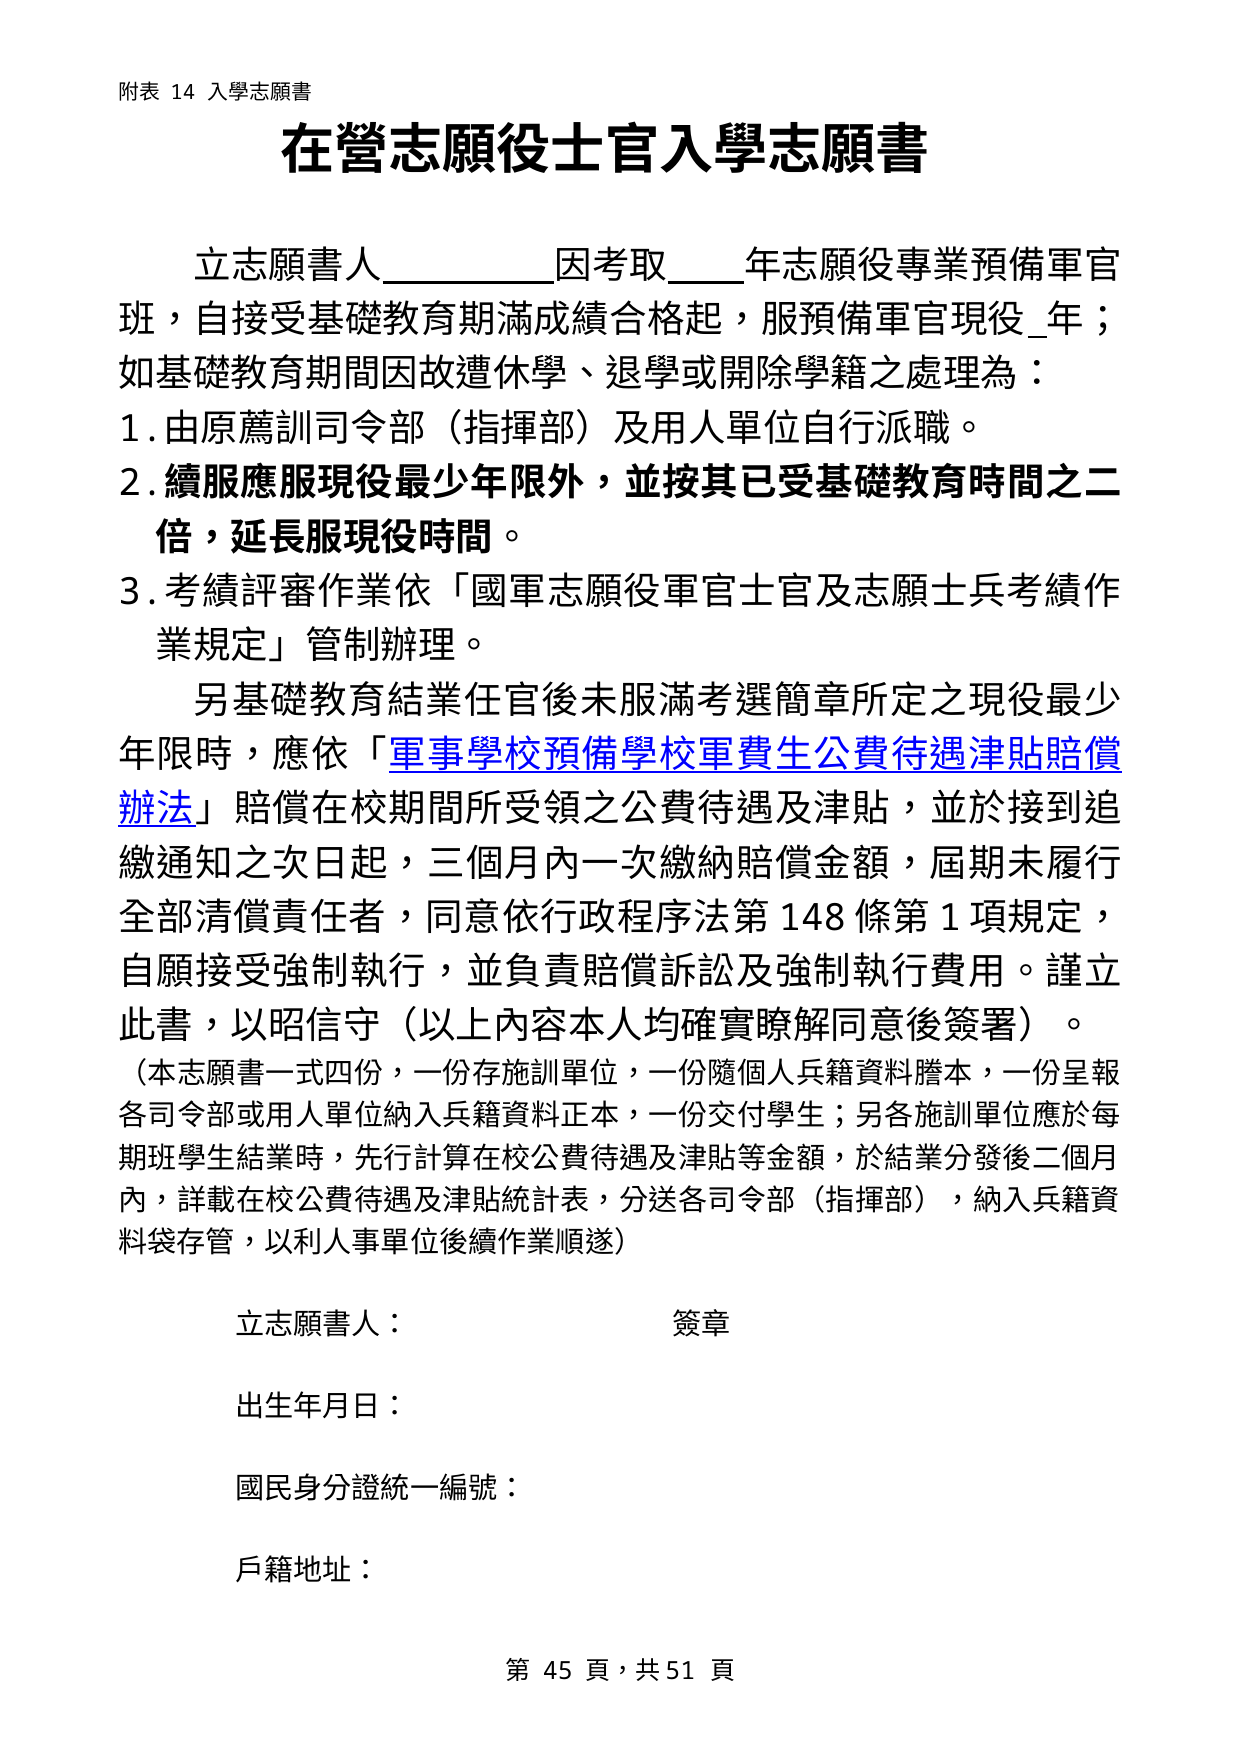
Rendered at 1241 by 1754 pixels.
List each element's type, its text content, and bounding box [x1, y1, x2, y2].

text 1.由原薦訓司令部（指揮部）及用人單位自行派職。 [118, 398, 1122, 452]
text 另基礎教育結業任官後未服滿考選簡章所定之現役最少年限時，應依「軍事學校預備學校軍費生公費待遇津貼賠償辦法」賠償在校期間所受領之公費待遇及津貼，並於接到追繳通知之次日起，三個月內一次繳納賠償金額，屆期未履行全部清償責任者，同意依行政程序法第148條第1項規定，自願接受強制執行，並負責賠償訴訟及強制執行費用。謹立此書，以昭信守（以上內容本人均確實瞭解同意後簽署）。 [118, 669, 1122, 1050]
text 國民身分證統一編號： [118, 1465, 1122, 1507]
text 立志願書人： 簽章 [118, 1301, 1122, 1343]
text 立志願書人 因考取 年志願役專業預備軍官班，自接受基礎教育期滿成績合格起，服預備軍官現役 年；如基礎教育期間因故遭休學、退學或開除學籍之處理為： [118, 235, 1122, 398]
text 3.考績評審作業依「國軍志願役軍官士官及志願士兵考績作業規定」管制辦理。 [118, 561, 1122, 669]
text 附表 14 入學志願書 [118, 75, 1122, 105]
text 戶籍地址： [118, 1547, 1122, 1589]
text 在營志願役士官入學志願書 [118, 105, 1091, 184]
text 2.續服應服現役最少年限外，並按其已受基礎教育時間之二倍，延長服現役時間。 [118, 452, 1122, 561]
text （本志願書一式四份，一份存施訓單位，一份隨個人兵籍資料謄本，一份呈報各司令部或用人單位納入兵籍資料正本，一份交付學生；另各施訓單位應於每期班學生結業時，先行計算在校公費待遇及津貼等金額，於結業分發後二個月內，詳載在校公費待遇及津貼統計表，分送各司令部（指揮部），納入兵籍資料袋存管，以利人事單位後續作業順遂） [118, 1050, 1122, 1261]
text 出生年月日： [118, 1383, 1122, 1425]
